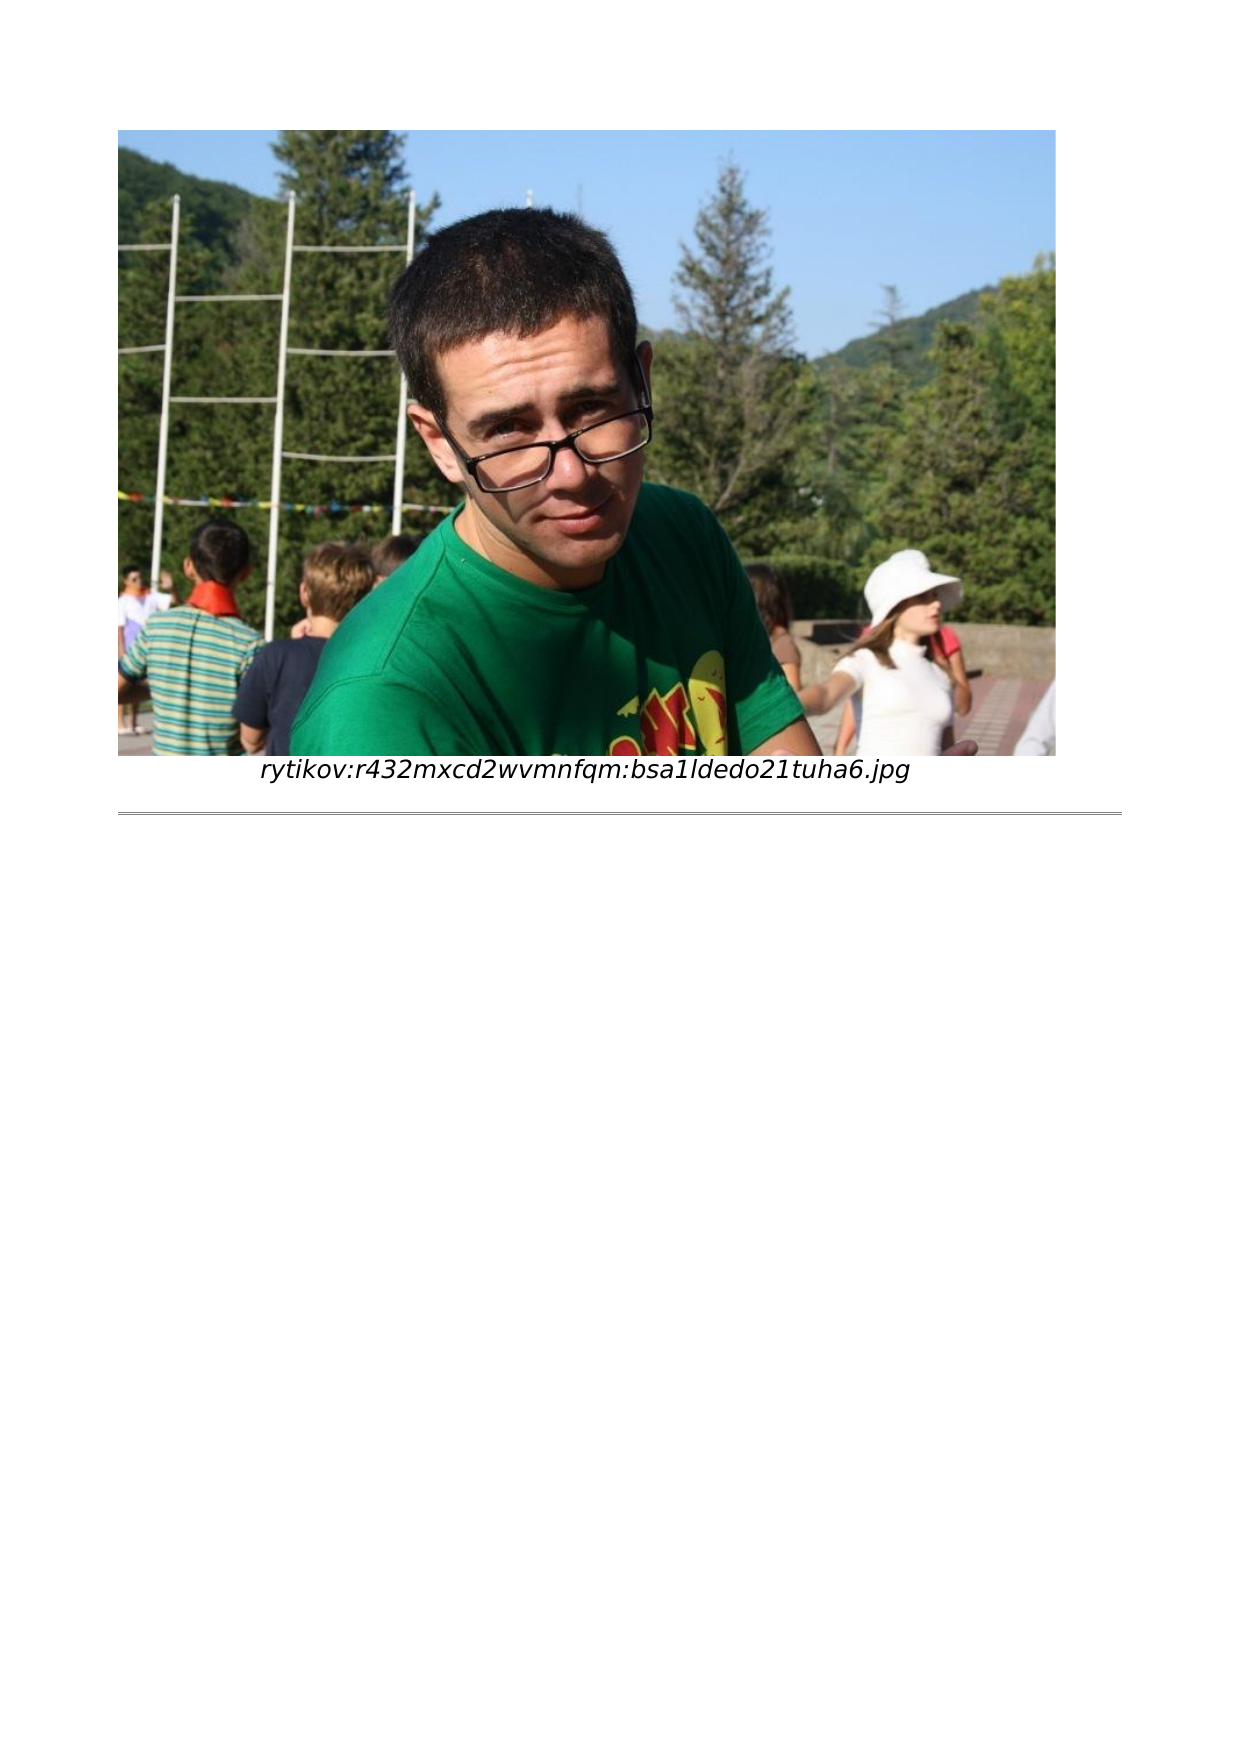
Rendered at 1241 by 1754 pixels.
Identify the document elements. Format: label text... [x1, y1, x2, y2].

picture [118, 130, 1056, 756]
text rytikov:r432mxcd2wvmnfqm:bsa1ldedo21tuha6.jpg [118, 756, 1056, 785]
